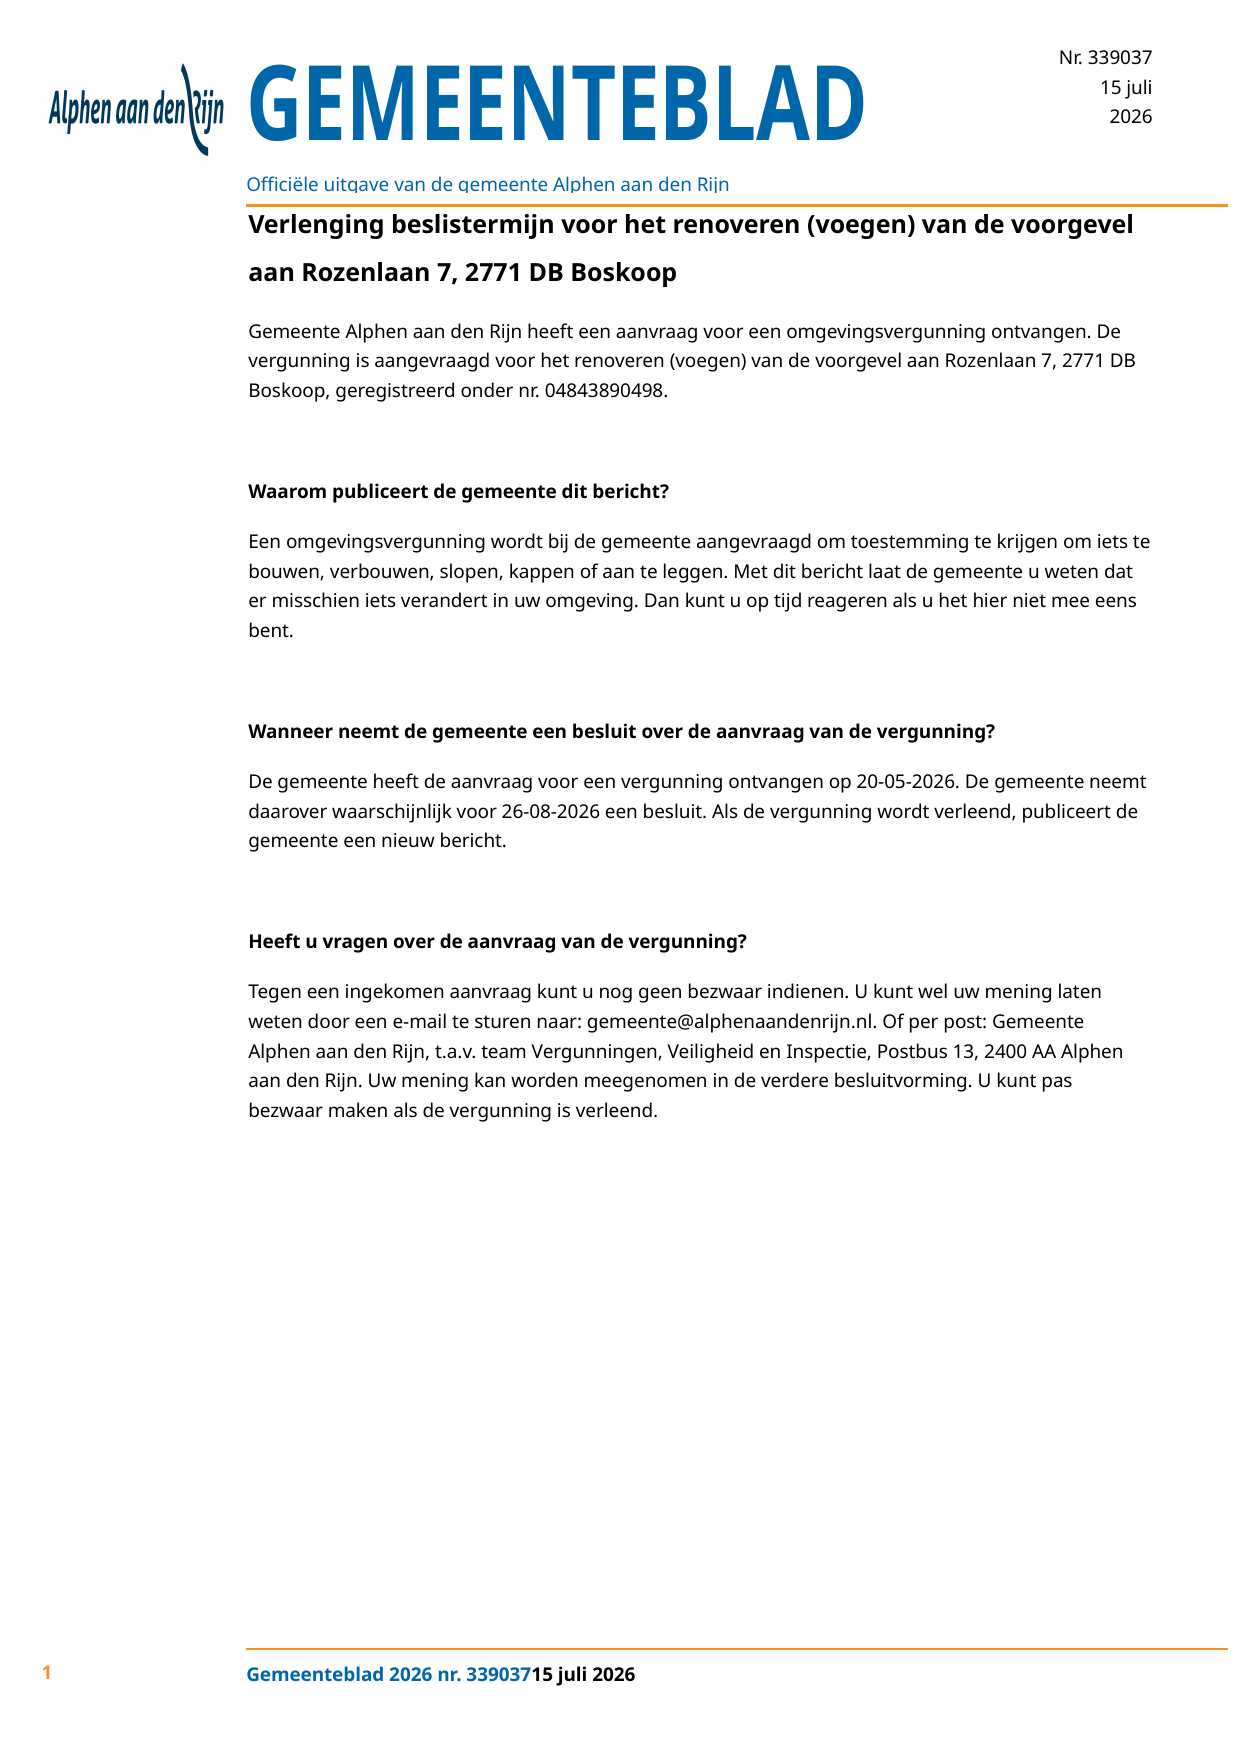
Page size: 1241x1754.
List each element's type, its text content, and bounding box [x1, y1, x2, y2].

text Waarom publiceert de gemeente dit bericht? [248, 478, 1152, 504]
text De gemeente heeft de aanvraag voor een vergunning ontvangen op 20-05-2026. De gemeente neemt daarover waarschijnlijk voor 26-08-2026 een besluit. Als de vergunning wordt verleend, publiceert de gemeente een nieuw bericht. [248, 768, 1152, 853]
text Een omgevingsvergunning wordt bij de gemeente aangevraagd om toestemming te krijgen om iets te bouwen, verbouwen, slopen, kappen of aan te leggen. Met dit bericht laat de gemeente u weten dat er misschien iets verandert in uw omgeving. Dan kunt u op tijd reageren als u het hier niet mee eens bent. [248, 528, 1152, 643]
text Gemeente Alphen aan den Rijn heeft een aanvraag voor een omgevingsvergunning ontvangen. De vergunning is aangevraagd voor het renoveren (voegen) van de voorgevel aan Rozenlaan 7, 2771 DB Boskoop, geregistreerd onder nr. 04843890498. [248, 318, 1152, 403]
text Tegen een ingekomen aanvraag kunt u nog geen bezwaar indienen. U kunt wel uw mening laten weten door een e-mail te sturen naar: gemeente@alphenaandenrijn.nl. Of per post: Gemeente Alphen aan den Rijn, t.a.v. team Vergunningen, Veiligheid en Inspectie, Postbus 13, 2400 AA Alphen aan den Rijn. Uw mening kan worden meegenomen in de verdere besluitvorming. U kunt pas bezwaar maken als de vergunning is verleend. [248, 979, 1152, 1123]
text Heeft u vragen over de aanvraag van de vergunning? [248, 928, 1152, 954]
text Verlenging beslistermijn voor het renoveren (voegen) van de voorgevel aan Rozenlaan 7, 2771 DB Boskoop [248, 207, 1152, 288]
text Wanneer neemt de gemeente een besluit over de aanvraag van de vergunning? [248, 718, 1152, 744]
picture [41, 47, 231, 172]
